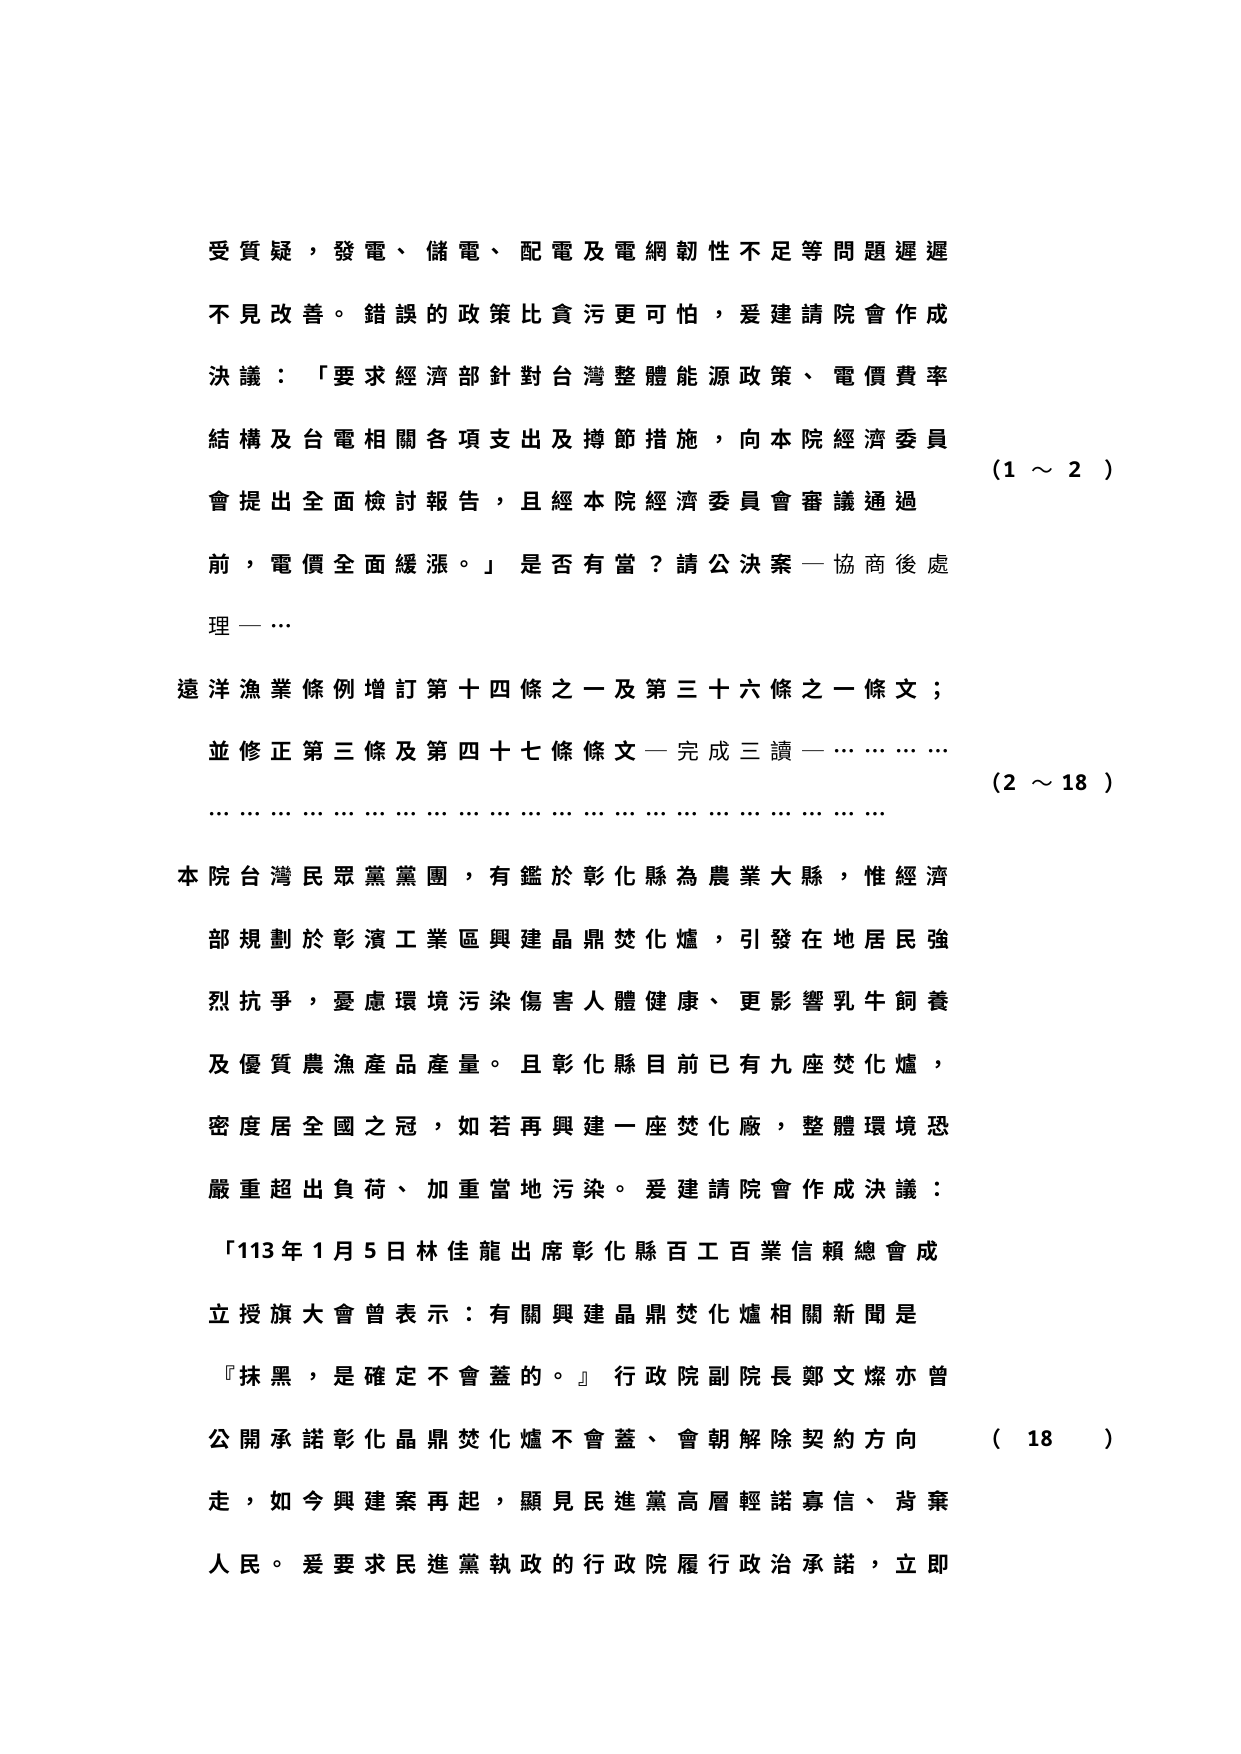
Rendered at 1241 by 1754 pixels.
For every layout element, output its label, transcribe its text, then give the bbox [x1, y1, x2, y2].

table_cell 遠洋漁業條例增訂第十四條之一及第三十六條之一條文；並修正第三條及第四十七條條文─完成三讀─…………………………………………………………………… [150, 656, 967, 844]
table_cell 2 [1053, 219, 1091, 656]
table_cell 受質疑，發電、儲電、配電及電網韌性不足等問題遲遲不見改善。錯誤的政策比貪污更可怕，爰建請院會作成決議：「要求經濟部針對台灣整體能源政策、電價費率結構及台電相關各項支出及撙節措施，向本院經濟委員會提出全面檢討報告，且經本院經濟委員會審議通過前，電價全面緩漲。」是否有當？請公決案─協商後處理─… [150, 219, 967, 656]
table_cell （ [967, 844, 986, 1594]
table_cell ～ [1023, 219, 1053, 656]
table_cell ～ [1023, 656, 1053, 844]
table_cell ） [1091, 844, 1108, 1594]
table_cell 18 [1023, 844, 1053, 1594]
table_cell ） [1091, 219, 1108, 656]
table_cell [1053, 844, 1091, 1594]
table_cell （ [967, 219, 986, 656]
table_cell ） [1091, 656, 1108, 844]
table_cell 1 [986, 219, 1023, 656]
table_cell [986, 844, 1023, 1594]
table_cell （ [967, 656, 986, 844]
table_cell 18 [1053, 656, 1091, 844]
table_cell 2 [986, 656, 1023, 844]
table_cell 本院台灣民眾黨黨團，有鑑於彰化縣為農業大縣，惟經濟部規劃於彰濱工業區興建晶鼎焚化爐，引發在地居民強烈抗爭，憂慮環境污染傷害人體健康、更影響乳牛飼養及優質農漁產品產量。且彰化縣目前已有九座焚化爐，密度居全國之冠，如若再興建一座焚化廠，整體環境恐嚴重超出負荷、加重當地污染。爰建請院會作成決議：「113年1月5日林佳龍出席彰化縣百工百業信賴總會成立授旗大會曾表示：有關興建晶鼎焚化爐相關新聞是『抹黑，是確定不會蓋的。』行政院副院長鄭文燦亦曾公開承諾彰化晶鼎焚化爐不會蓋、會朝解除契約方向走，如今興建案再起，顯見民進黨高層輕諾寡信、背棄人民。爰要求民進黨執政的行政院履行政治承諾，立即 [150, 844, 967, 1594]
